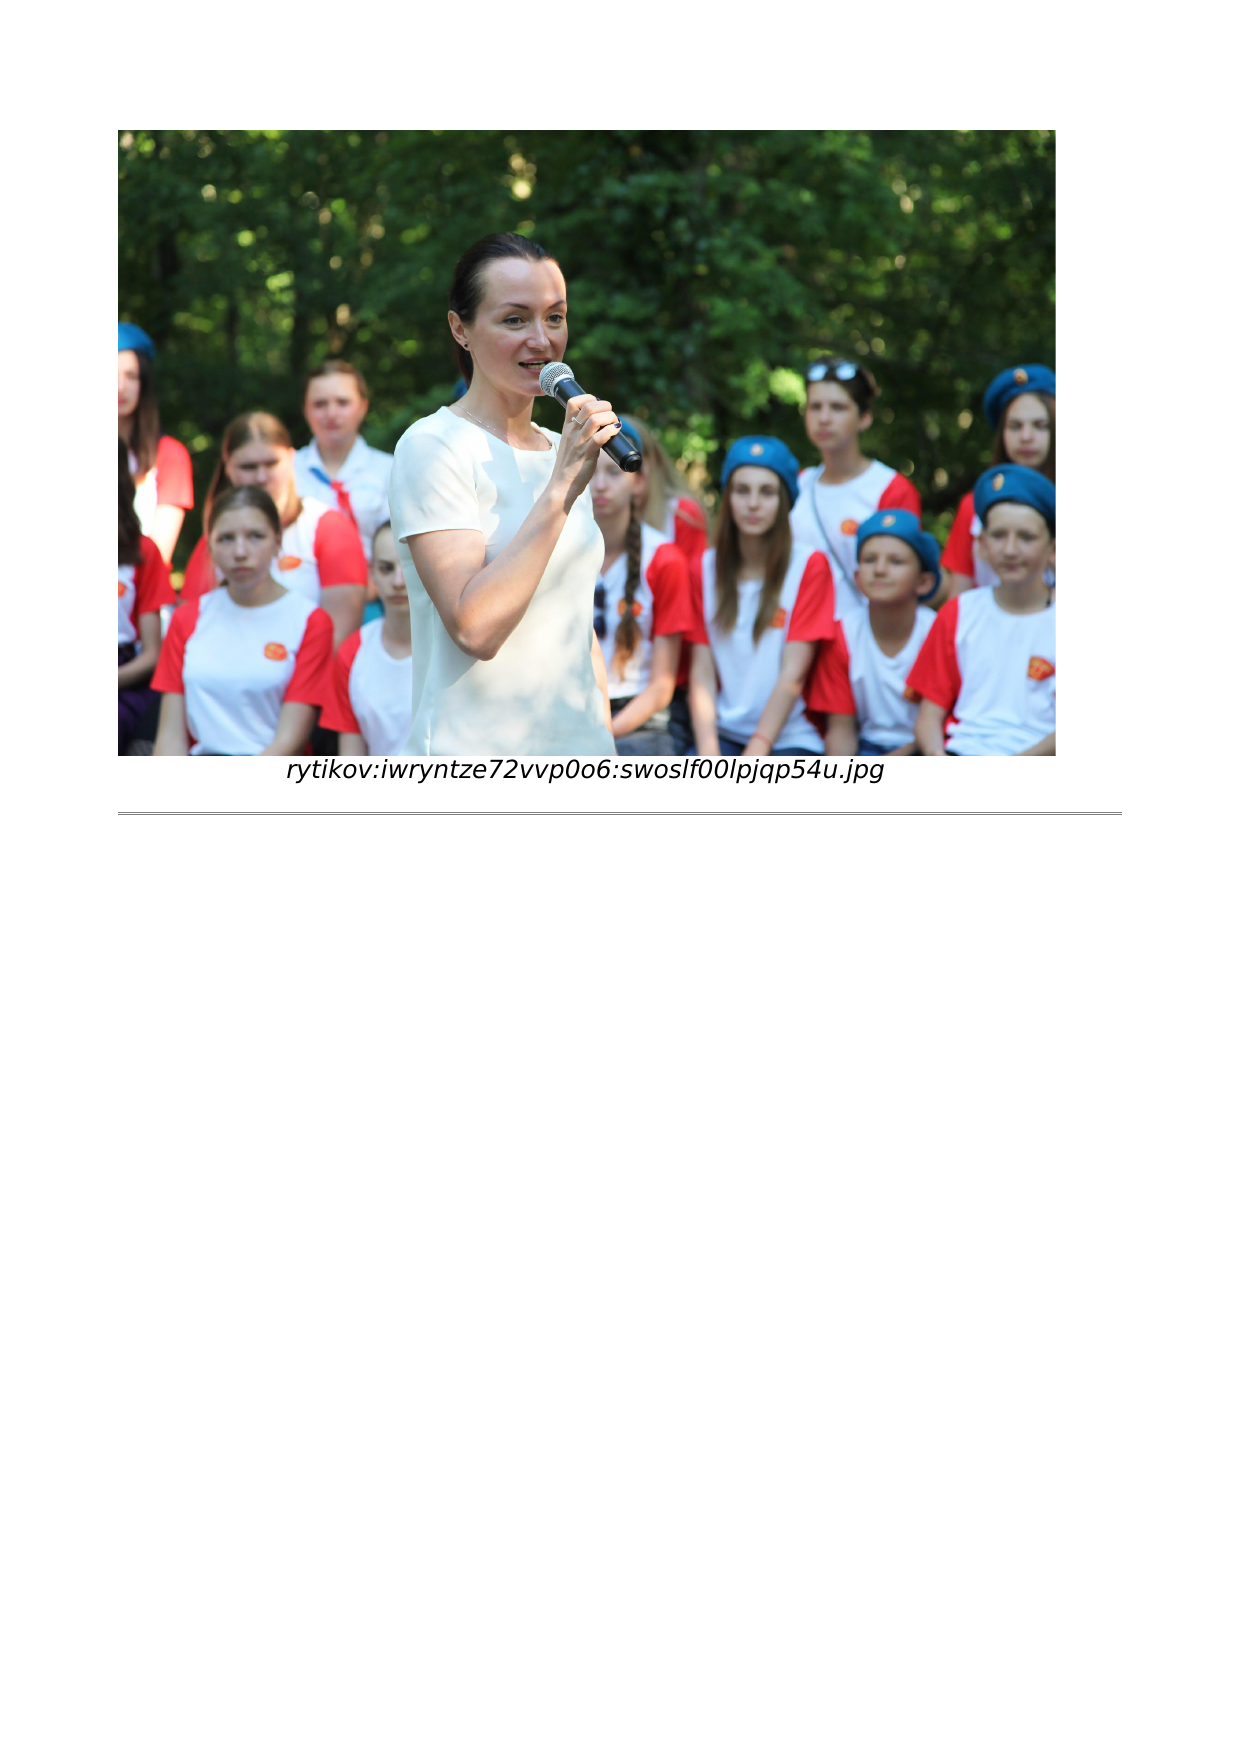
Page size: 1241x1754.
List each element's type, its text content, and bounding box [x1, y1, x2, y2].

picture [118, 130, 1056, 756]
text rytikov:iwryntze72vvp0o6:swoslf00lpjqp54u.jpg [118, 756, 1056, 785]
